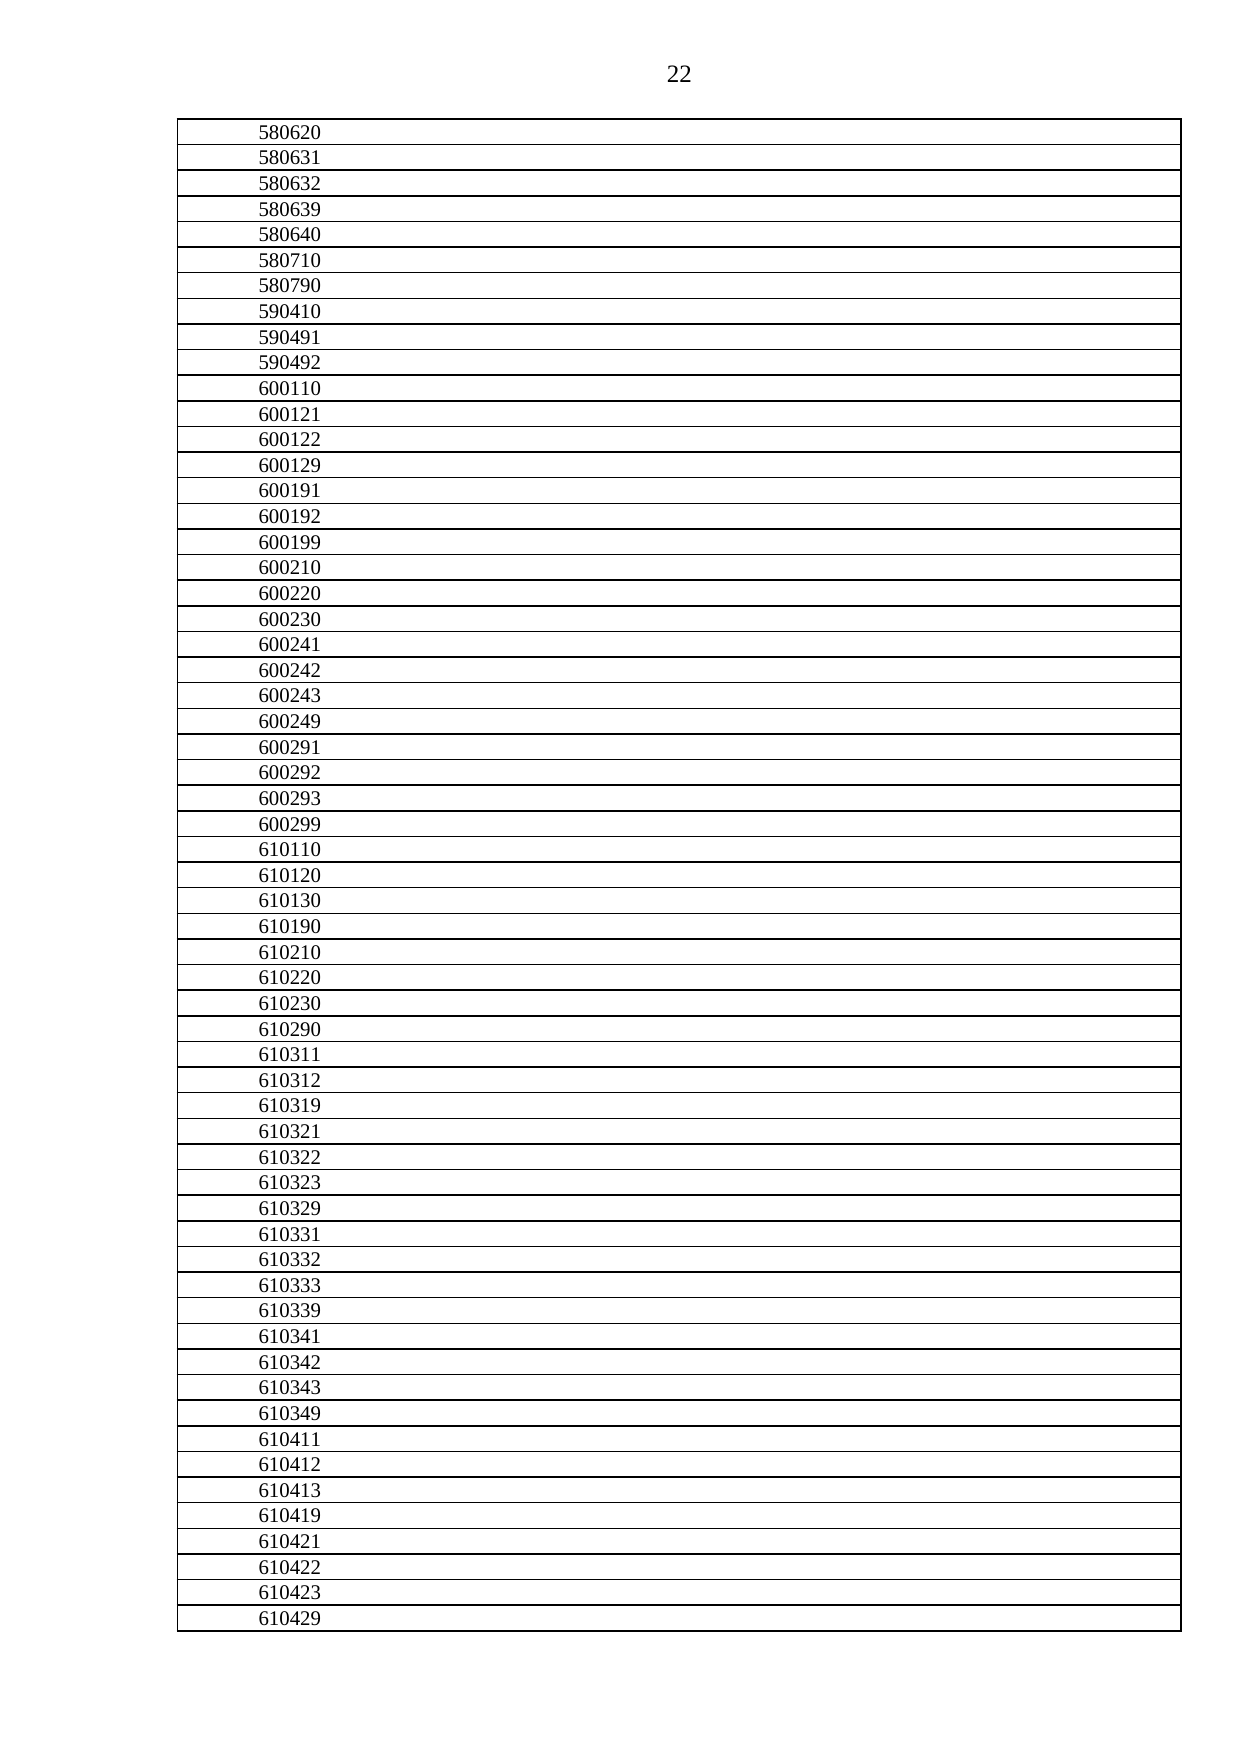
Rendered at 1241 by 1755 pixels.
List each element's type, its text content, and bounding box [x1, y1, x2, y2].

table_cell 610411 [178, 1427, 1180, 1451]
table_cell 610339 [178, 1298, 1180, 1322]
table_cell 610130 [178, 888, 1180, 912]
table_cell 610413 [178, 1478, 1180, 1502]
table_cell 610190 [178, 914, 1180, 938]
table_cell 610321 [178, 1119, 1180, 1143]
table_cell 600191 [178, 478, 1180, 502]
table_cell 580620 [178, 120, 1180, 144]
table_cell 610220 [178, 965, 1180, 989]
table_cell 610110 [178, 837, 1180, 861]
table_cell 610319 [178, 1093, 1180, 1117]
table_cell 590410 [178, 299, 1180, 323]
table_cell 580632 [178, 171, 1180, 195]
table_cell 580640 [178, 222, 1180, 246]
table_cell 610331 [178, 1222, 1180, 1246]
table_cell 600293 [178, 786, 1180, 810]
table_cell 610120 [178, 863, 1180, 887]
table_cell 590492 [178, 350, 1180, 374]
table_cell 610322 [178, 1145, 1180, 1169]
table_cell 600241 [178, 632, 1180, 656]
table_cell 610290 [178, 1017, 1180, 1041]
table_cell 600210 [178, 555, 1180, 579]
table_cell 610323 [178, 1170, 1180, 1194]
table_cell 610312 [178, 1068, 1180, 1092]
table_cell 610342 [178, 1350, 1180, 1374]
table_cell 610421 [178, 1529, 1180, 1553]
table_cell 600220 [178, 581, 1180, 605]
table_cell 600192 [178, 504, 1180, 528]
table_cell 610341 [178, 1324, 1180, 1348]
table_cell 600122 [178, 427, 1180, 451]
table_cell 600110 [178, 376, 1180, 400]
table_cell 610210 [178, 940, 1180, 964]
table_cell 600242 [178, 658, 1180, 682]
table_cell 610422 [178, 1555, 1180, 1579]
table_cell 580710 [178, 248, 1180, 272]
table_cell 580639 [178, 197, 1180, 221]
table_cell 600292 [178, 760, 1180, 784]
table_cell 610329 [178, 1196, 1180, 1220]
table_cell 610419 [178, 1503, 1180, 1527]
table_cell 610333 [178, 1273, 1180, 1297]
table_cell 610332 [178, 1247, 1180, 1271]
table_cell 600199 [178, 530, 1180, 554]
table_cell 600129 [178, 453, 1180, 477]
table_cell 610429 [178, 1606, 1180, 1630]
table_cell 610311 [178, 1042, 1180, 1066]
table_cell 600243 [178, 683, 1180, 707]
table_cell 600249 [178, 709, 1180, 733]
table_cell 610423 [178, 1580, 1180, 1604]
table_cell 610349 [178, 1401, 1180, 1425]
table_cell 610230 [178, 991, 1180, 1015]
table_cell 600299 [178, 812, 1180, 836]
table_cell 580631 [178, 145, 1180, 169]
table_cell 610412 [178, 1452, 1180, 1476]
table_cell 600291 [178, 735, 1180, 759]
table_cell 600121 [178, 402, 1180, 426]
table_cell 580790 [178, 273, 1180, 297]
table_cell 600230 [178, 607, 1180, 631]
table_cell 590491 [178, 325, 1180, 349]
table_cell 610343 [178, 1375, 1180, 1399]
